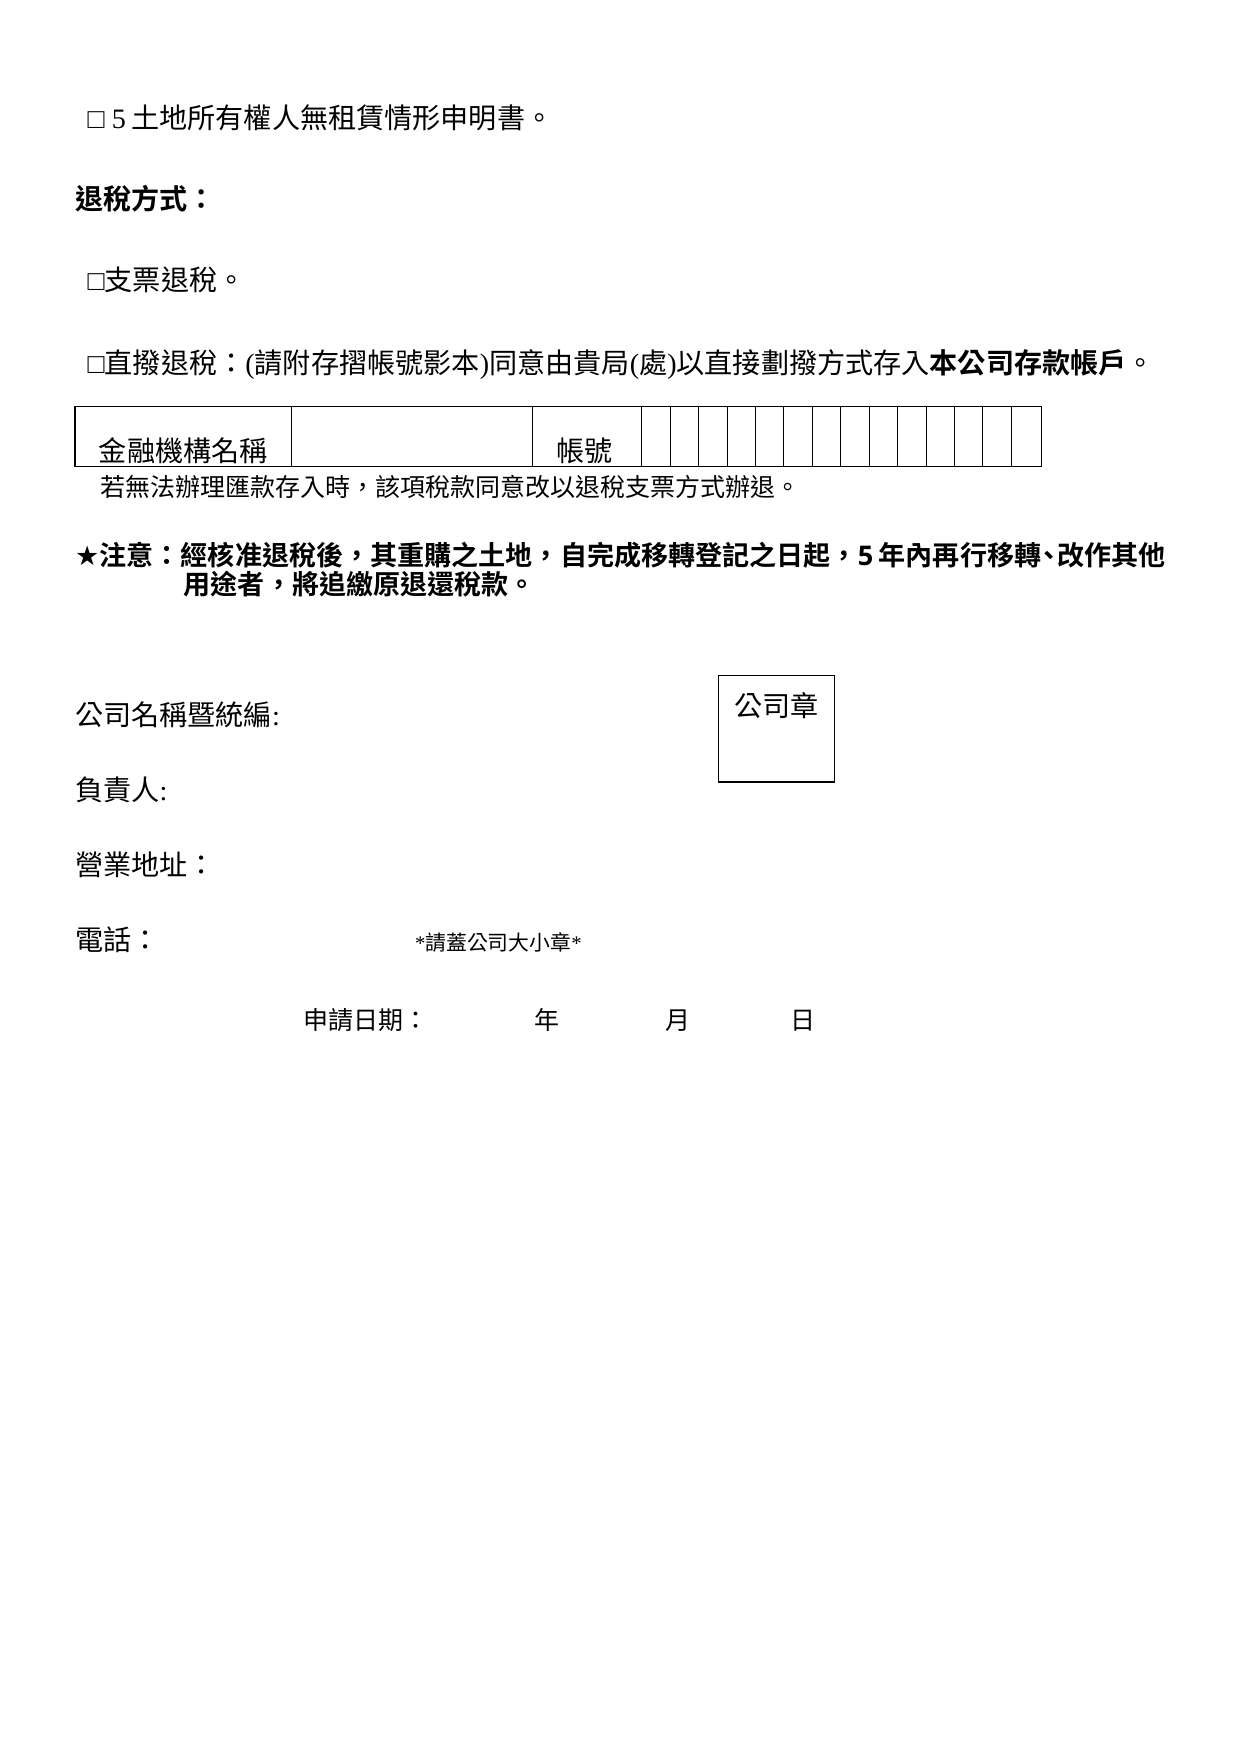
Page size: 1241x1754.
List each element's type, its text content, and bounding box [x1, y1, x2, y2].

text 公司章 [734, 684, 818, 724]
table_header [955, 407, 982, 466]
text 負責人: [75, 750, 1165, 825]
text 營業地址： [75, 825, 1165, 900]
table_header [728, 407, 755, 466]
text ★注意：經核准退稅後，其重購之土地，自完成移轉登記之日起，5年內再行移轉、改作其他用途者，將追繳原退還稅款。 [75, 542, 1165, 600]
text 申請日期： 年 月 日 [287, 1000, 926, 1036]
text 退稅方式： [75, 159, 1165, 234]
text [719, 676, 834, 781]
table_header [784, 407, 812, 466]
table_header [699, 407, 727, 466]
table_header [813, 407, 840, 466]
table_header [841, 407, 869, 466]
table_header [292, 407, 532, 466]
table_header [870, 407, 897, 466]
table_header [983, 407, 1011, 466]
text 若無法辦理匯款存入時，該項稅款同意改以退稅支票方式辦退。 [100, 467, 1165, 504]
table_header [671, 407, 698, 466]
table_header [927, 407, 954, 466]
text [272, 993, 941, 1047]
text □支票退稅。 [87, 241, 1165, 316]
text [835, 675, 1165, 750]
table_header [756, 407, 783, 466]
table_header [898, 407, 926, 466]
text 電話： *請蓋公司大小章* [75, 900, 1165, 975]
table_header [642, 407, 670, 466]
table_header [1012, 407, 1041, 466]
text □ 5土地所有權人無租賃情形申明書。 [87, 78, 1165, 153]
table_header 帳號 [533, 407, 641, 466]
text 公司名稱暨統編: [75, 675, 718, 783]
table_header 金融機構名稱 [76, 407, 291, 466]
text □直撥退稅：(請附存摺帳號影本)同意由貴局(處)以直接劃撥方式存入本公司存款帳戶。 [87, 323, 1165, 398]
